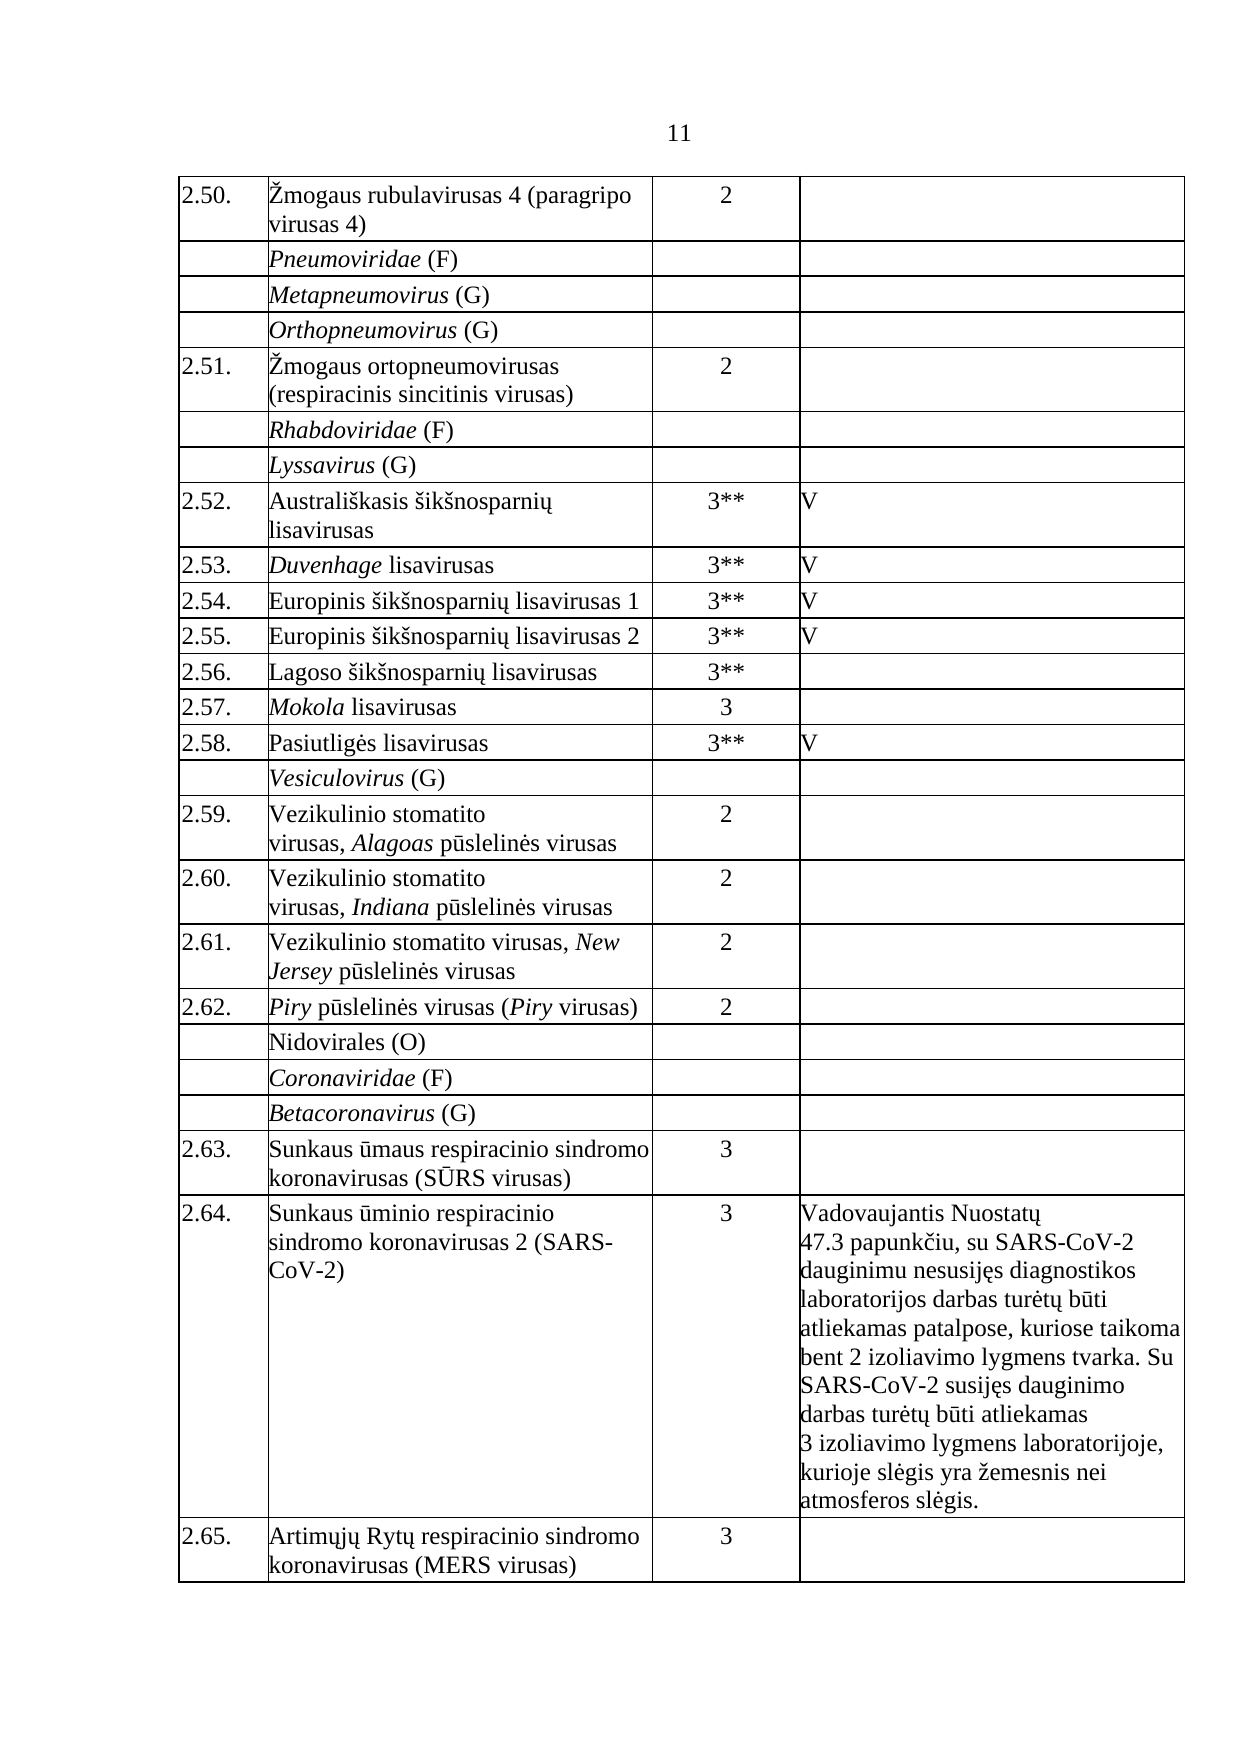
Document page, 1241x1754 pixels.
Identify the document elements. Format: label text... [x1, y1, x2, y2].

table_cell Betacoronavirus (G) [269, 1096, 652, 1129]
table_cell [801, 1060, 1184, 1094]
table_cell [653, 1060, 799, 1094]
table_cell [801, 925, 1184, 987]
table_cell Nidovirales (O) [269, 1025, 652, 1058]
table_cell Žmogaus rubulavirusas 4 (paragripo virusas 4) [269, 177, 652, 240]
table_cell 2.55. [180, 619, 268, 653]
table_cell 3 [653, 1518, 799, 1581]
table_cell 3 [653, 1196, 799, 1517]
table_cell [180, 761, 268, 795]
table_cell 3** [653, 483, 799, 546]
table_cell 2 [653, 177, 799, 240]
table_cell Orthopneumovirus (G) [269, 313, 652, 346]
table_cell [653, 1025, 799, 1058]
table_cell V [801, 619, 1184, 653]
table_cell [653, 313, 799, 346]
table_cell Rhabdoviridae (F) [269, 412, 652, 446]
table_cell [653, 277, 799, 311]
table_cell Duvenhage lisavirusas [269, 548, 652, 582]
table_cell [653, 448, 799, 482]
table_cell [180, 242, 268, 275]
table_cell V [801, 583, 1184, 617]
table_cell 2.53. [180, 548, 268, 582]
table_cell Vezikulinio stomatito virusas, Indiana pūslelinės virusas [269, 861, 652, 923]
table_cell [801, 1131, 1184, 1194]
table_cell [801, 277, 1184, 311]
table_cell Pasiutligės lisavirusas [269, 725, 652, 759]
table_cell 2.57. [180, 690, 268, 724]
table_cell 2.56. [180, 654, 268, 688]
table_cell [653, 761, 799, 795]
table_cell Piry pūslelinės virusas (Piry virusas) [269, 989, 652, 1023]
table_cell [653, 242, 799, 275]
table_cell [801, 861, 1184, 923]
table_cell Lagoso šikšnosparnių lisavirusas [269, 654, 652, 688]
table_cell Vesiculovirus (G) [269, 761, 652, 795]
table_cell 3 [653, 690, 799, 724]
table_cell [801, 177, 1184, 240]
table_cell 2 [653, 796, 799, 859]
table_cell [180, 1096, 268, 1129]
table_cell [801, 412, 1184, 446]
table_cell Sunkaus ūminio respiracinio sindromo koronavirusas 2 (SARS-CoV-2) [269, 1196, 652, 1517]
table_cell Žmogaus ortopneumovirusas (respiracinis sincitinis virusas) [269, 348, 652, 411]
table_cell Australiškasis šikšnosparnių lisavirusas [269, 483, 652, 546]
table_cell Coronaviridae (F) [269, 1060, 652, 1094]
table_cell [801, 796, 1184, 859]
table_cell 2.54. [180, 583, 268, 617]
table_cell [801, 313, 1184, 346]
table_cell Europinis šikšnosparnių lisavirusas 2 [269, 619, 652, 653]
table_cell 3** [653, 725, 799, 759]
table_cell V [801, 548, 1184, 582]
table_cell 2.59. [180, 796, 268, 859]
table_cell V [801, 725, 1184, 759]
table_cell 3** [653, 583, 799, 617]
table_cell 2.60. [180, 861, 268, 923]
table_cell [180, 313, 268, 346]
table_cell Lyssavirus (G) [269, 448, 652, 482]
table_cell [801, 348, 1184, 411]
table_cell 2.63. [180, 1131, 268, 1194]
table_cell [801, 989, 1184, 1023]
table_cell [801, 1518, 1184, 1581]
table_cell 2.61. [180, 925, 268, 987]
table_cell [180, 448, 268, 482]
table_cell [653, 412, 799, 446]
table_cell Metapneumovirus (G) [269, 277, 652, 311]
table_cell Pneumoviridae (F) [269, 242, 652, 275]
table_cell 3** [653, 619, 799, 653]
table_cell Vadovaujantis Nuostatų 47.3 papunkčiu, su SARS-CoV-2 dauginimu nesusijęs diagnostikos laboratorijos darbas turėtų būti atliekamas patalpose, kuriose taikoma bent 2 izoliavimo lygmens tvarka. Su SARS-CoV-2 susijęs dauginimo darbas turėtų būti atliekamas 3 izoliavimo lygmens laboratorijoje, kurioje slėgis yra žemesnis nei atmosferos slėgis. [801, 1196, 1184, 1517]
table_cell [801, 242, 1184, 275]
table_cell [801, 1025, 1184, 1058]
table_cell 2 [653, 989, 799, 1023]
table_cell 2.52. [180, 483, 268, 546]
table_cell 3** [653, 548, 799, 582]
table_cell Europinis šikšnosparnių lisavirusas 1 [269, 583, 652, 617]
table_cell 2.62. [180, 989, 268, 1023]
table_cell 2.58. [180, 725, 268, 759]
table_cell Sunkaus ūmaus respiracinio sindromo koronavirusas (SŪRS virusas) [269, 1131, 652, 1194]
table_cell 3** [653, 654, 799, 688]
table_cell [653, 1096, 799, 1129]
table_cell 2.65. [180, 1518, 268, 1581]
table_cell [180, 1060, 268, 1094]
table_cell Mokola lisavirusas [269, 690, 652, 724]
table_cell V [801, 483, 1184, 546]
table_cell [801, 1096, 1184, 1129]
table_cell 2 [653, 925, 799, 987]
table_cell 2 [653, 861, 799, 923]
table_cell [180, 412, 268, 446]
table_cell Vezikulinio stomatito virusas, New Jersey pūslelinės virusas [269, 925, 652, 987]
table_cell 2.51. [180, 348, 268, 411]
table_cell [801, 690, 1184, 724]
table_cell Artimųjų Rytų respiracinio sindromo koronavirusas (MERS virusas) [269, 1518, 652, 1581]
table_cell [801, 448, 1184, 482]
table_cell 3 [653, 1131, 799, 1194]
table_cell [801, 761, 1184, 795]
table_cell [180, 277, 268, 311]
table_cell 2.50. [180, 177, 268, 240]
table_cell Vezikulinio stomatito virusas, Alagoas pūslelinės virusas [269, 796, 652, 859]
table_cell 2 [653, 348, 799, 411]
table_cell 2.64. [180, 1196, 268, 1517]
table_cell [801, 654, 1184, 688]
table_cell [180, 1025, 268, 1058]
